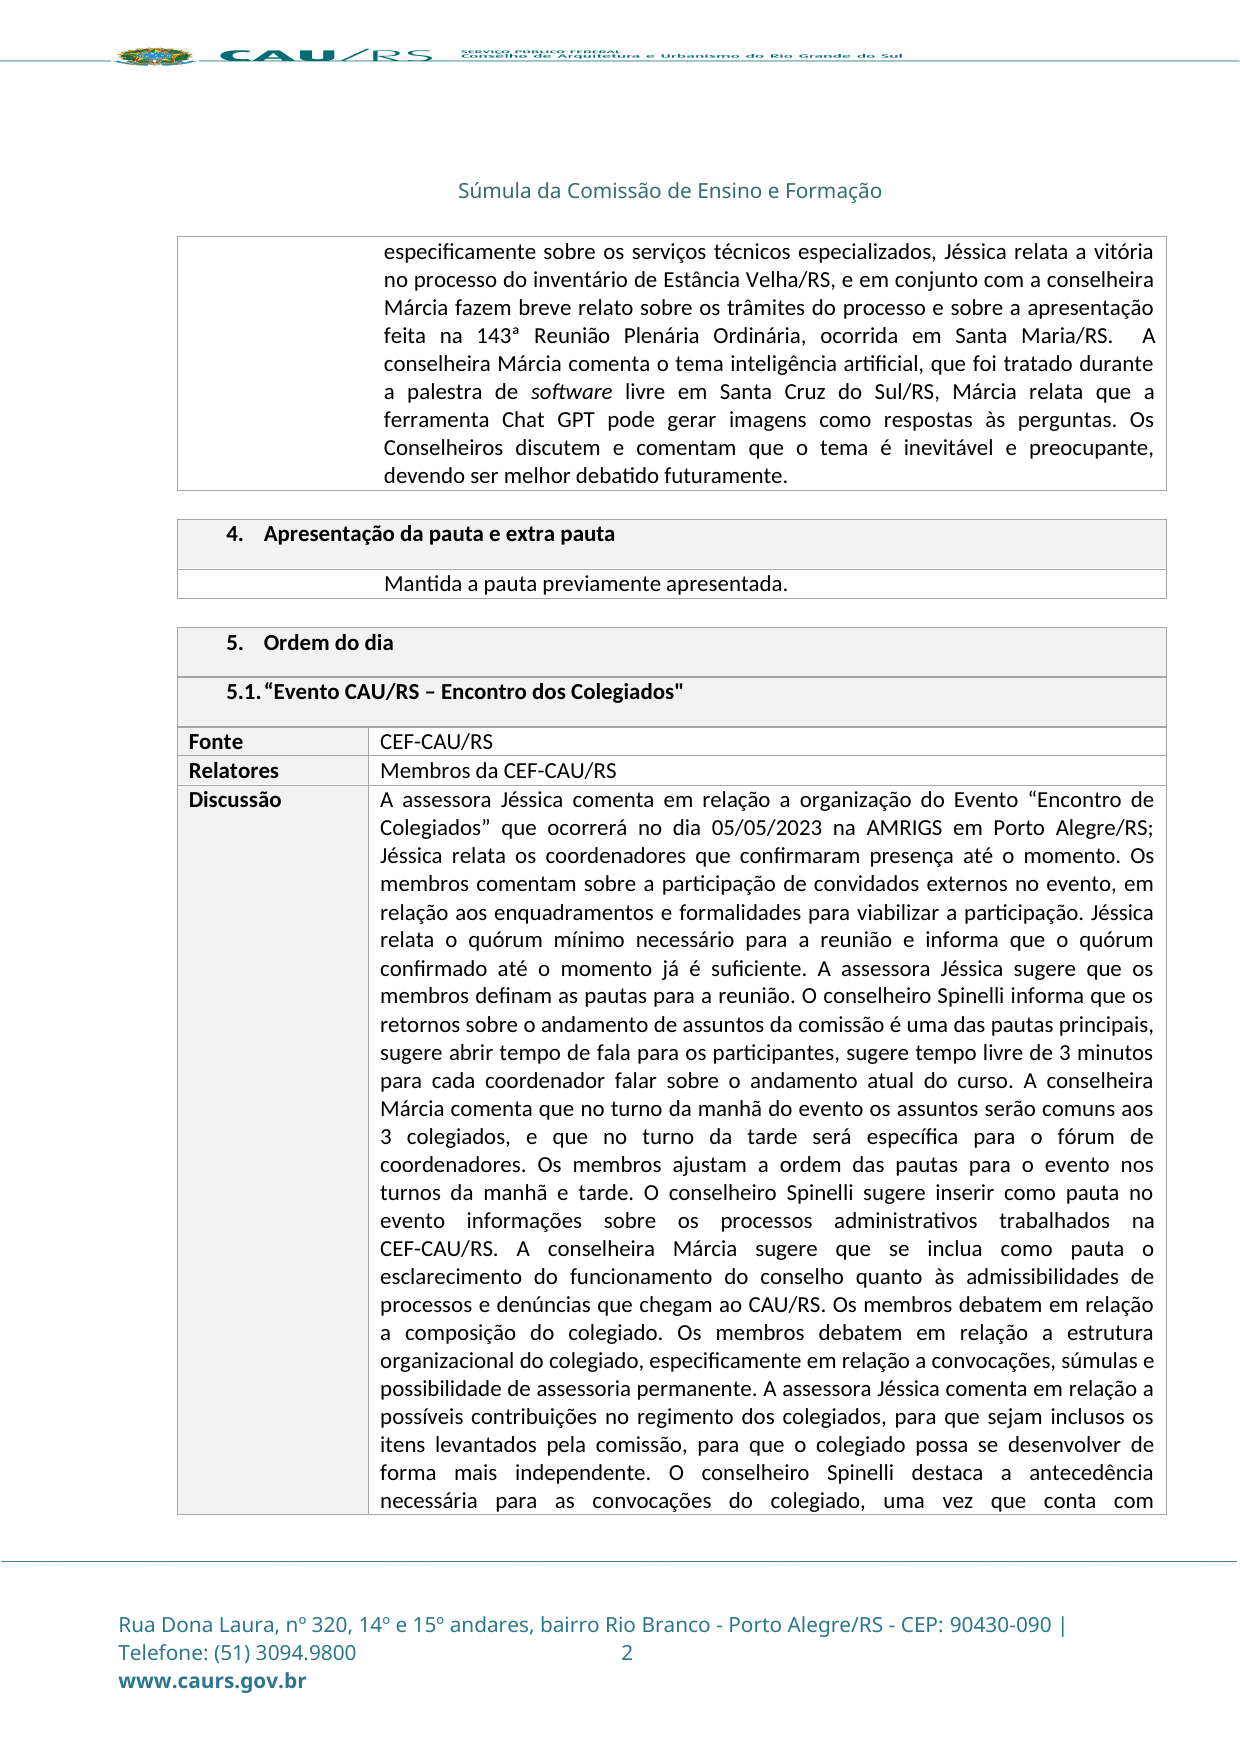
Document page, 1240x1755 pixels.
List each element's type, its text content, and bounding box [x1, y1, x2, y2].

table_cell Discussão [178, 786, 368, 1514]
table_cell Relatores [178, 756, 368, 784]
table_cell especificamente sobre os serviços técnicos especializados, Jéssica relata a vitória no processo do inventário de Estância Velha/RS, e em conjunto com a conselheira Márcia fazem breve relato sobre os trâmites do processo e sobre a apresentação feita na 143ª Reunião Plenária Ordinária, ocorrida em Santa Maria/RS. A conselheira Márcia comenta o tema inteligência artificial, que foi tratado durante a palestra de software livre em Santa Cruz do Sul/RS, Márcia relata que a ferramenta Chat GPT pode gerar imagens como respostas às perguntas. Os Conselheiros discutem e comentam que o tema é inevitável e preocupante, devendo ser melhor debatido futuramente. [178, 237, 1166, 489]
table_cell [177, 599, 1167, 627]
table_cell [177, 491, 1167, 518]
table_cell Membros da CEF-CAU/RS [369, 756, 1166, 784]
table_cell “Evento CAU/RS – Encontro dos Colegiados" [178, 678, 1166, 726]
table_cell CEF-CAU/RS [369, 728, 1166, 755]
table_cell Fonte [178, 728, 368, 755]
table_cell A assessora Jéssica comenta em relação a organização do Evento “Encontro de Colegiados” que ocorrerá no dia 05/05/2023 na AMRIGS em Porto Alegre/RS; Jéssica relata os coordenadores que confirmaram presença até o momento. Os membros comentam sobre a participação de convidados externos no evento, em relação aos enquadramentos e formalidades para viabilizar a participação. Jéssica relata o quórum mínimo necessário para a reunião e informa que o quórum confirmado até o momento já é suficiente. A assessora Jéssica sugere que os membros definam as pautas para a reunião. O conselheiro Spinelli informa que os retornos sobre o andamento de assuntos da comissão é uma das pautas principais, sugere abrir tempo de fala para os participantes, sugere tempo livre de 3 minutos para cada coordenador falar sobre o andamento atual do curso. A conselheira Márcia comenta que no turno da manhã do evento os assuntos serão comuns aos 3 colegiados, e que no turno da tarde será específica para o fórum de coordenadores. Os membros ajustam a ordem das pautas para o evento nos turnos da manhã e tarde. O conselheiro Spinelli sugere inserir como pauta no evento informações sobre os processos administrativos trabalhados na CEF-CAU/RS. A conselheira Márcia sugere que se inclua como pauta o esclarecimento do funcionamento do conselho quanto às admissibilidades de processos e denúncias que chegam ao CAU/RS. Os membros debatem em relação a composição do colegiado. Os membros debatem em relação a estrutura organizacional do colegiado, especificamente em relação a convocações, súmulas e possibilidade de assessoria permanente. A assessora Jéssica comenta em relação a possíveis contribuições no regimento dos colegiados, para que sejam inclusos os itens levantados pela comissão, para que o colegiado possa se desenvolver de forma mais independente. O conselheiro Spinelli destaca a antecedência necessária para as convocações do colegiado, uma vez que conta com [369, 786, 1166, 1514]
table_cell Ordem do dia [178, 628, 1166, 676]
table_cell Mantida a pauta previamente apresentada. [178, 570, 1166, 597]
table_cell Apresentação da pauta e extra pauta [178, 520, 1166, 568]
